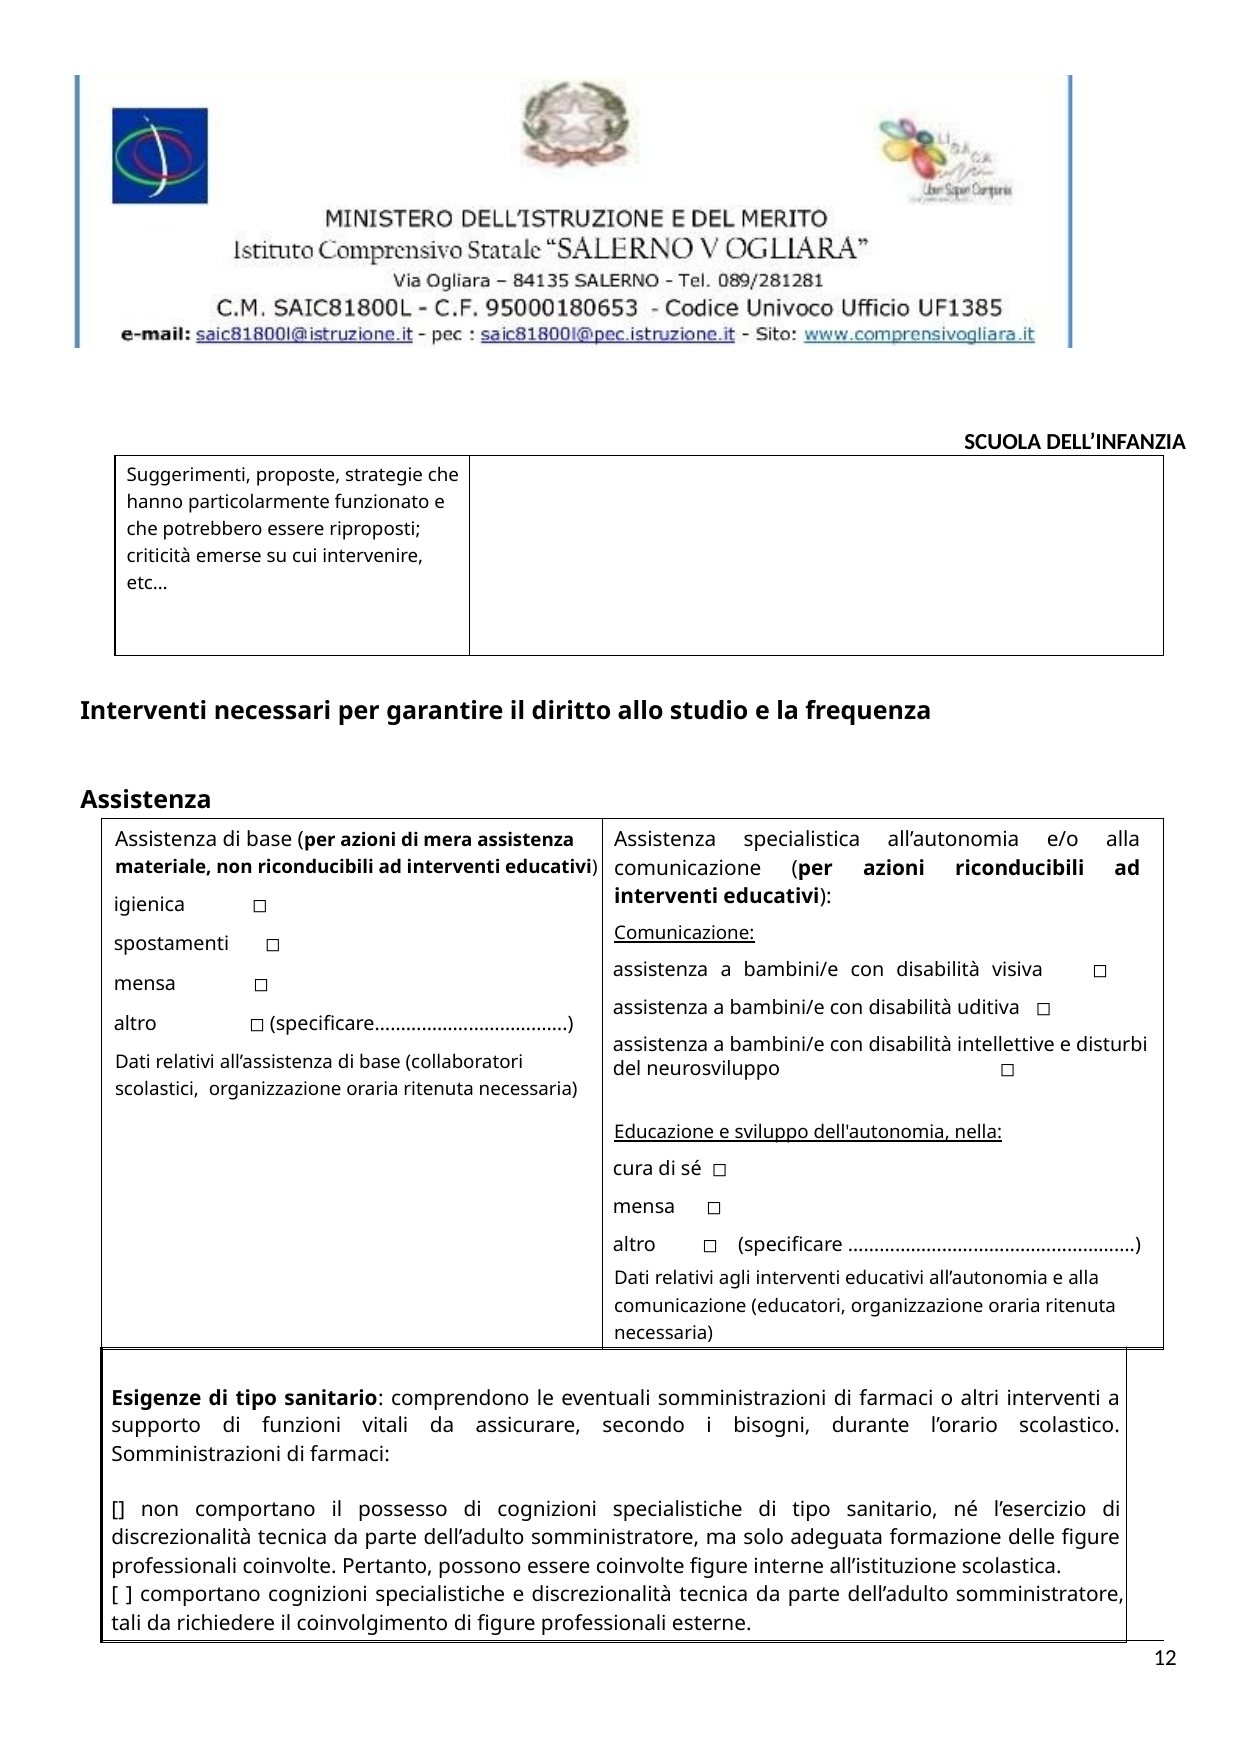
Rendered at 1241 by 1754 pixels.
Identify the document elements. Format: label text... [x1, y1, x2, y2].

table_header Assistenza specialistica all’autonomia e/o alla comunicazione (per azioni riconducibili ad interventi educativi): Comunicazione: assistenza a bambini/e con disabilità visiva ◻ assistenza a bambini/e con disabilità uditiva ◻ assistenza a bambini/e con disabilità intellettive e disturbi del neurosviluppo ◻ Educazione e sviluppo dell'autonomia, nella: cura di sé ◻ mensa ◻ altro ◻ (specificare ……………………………………………….) Dati relativi agli interventi educativi all’autonomia e alla comunicazione (educatori, organizzazione oraria ritenuta necessaria) [603, 819, 1163, 1347]
table_header Assistenza di base (per azioni di mera assistenza materiale, non riconducibili ad interventi educativi) igienica ◻ spostamenti ◻ mensa ◻ altro ◻ (specificare……………………………….) Dati relativi all’assistenza di base (collaboratori scolastici, organizzazione oraria ritenuta necessaria) [102, 819, 602, 1347]
picture [72, 75, 1073, 348]
table_cell [1127, 1350, 1164, 1639]
table_header [470, 456, 1163, 655]
table_header Suggerimenti, proposte, strategie che hanno particolarmente funzionato e che potrebbero essere riproposti; criticità emerse su cui intervenire, etc… [116, 456, 469, 655]
subtitle Interventi necessari per garantire il diritto allo studio e la frequenza [80, 693, 1186, 727]
subtitle Assistenza [80, 781, 1186, 815]
table_cell Esigenze di tipo sanitario: comprendono le eventuali somministrazioni di farmaci o altri interventi a supporto di funzioni vitali da assicurare, secondo i bisogni, durante l’orario scolastico. Somministrazioni di farmaci: [] non comportano il possesso di cognizioni specialistiche di tipo sanitario, né l’esercizio di discrezionalità tecnica da parte dell’adulto somministratore, ma solo adeguata formazione delle figure professionali coinvolte. Pertanto, possono essere coinvolte figure interne all’istituzione scolastica. [ ] comportano cognizioni specialistiche e discrezionalità tecnica da parte dell’adulto somministratore, tali da richiedere il coinvolgimento di figure professionali esterne. [103, 1350, 1126, 1639]
